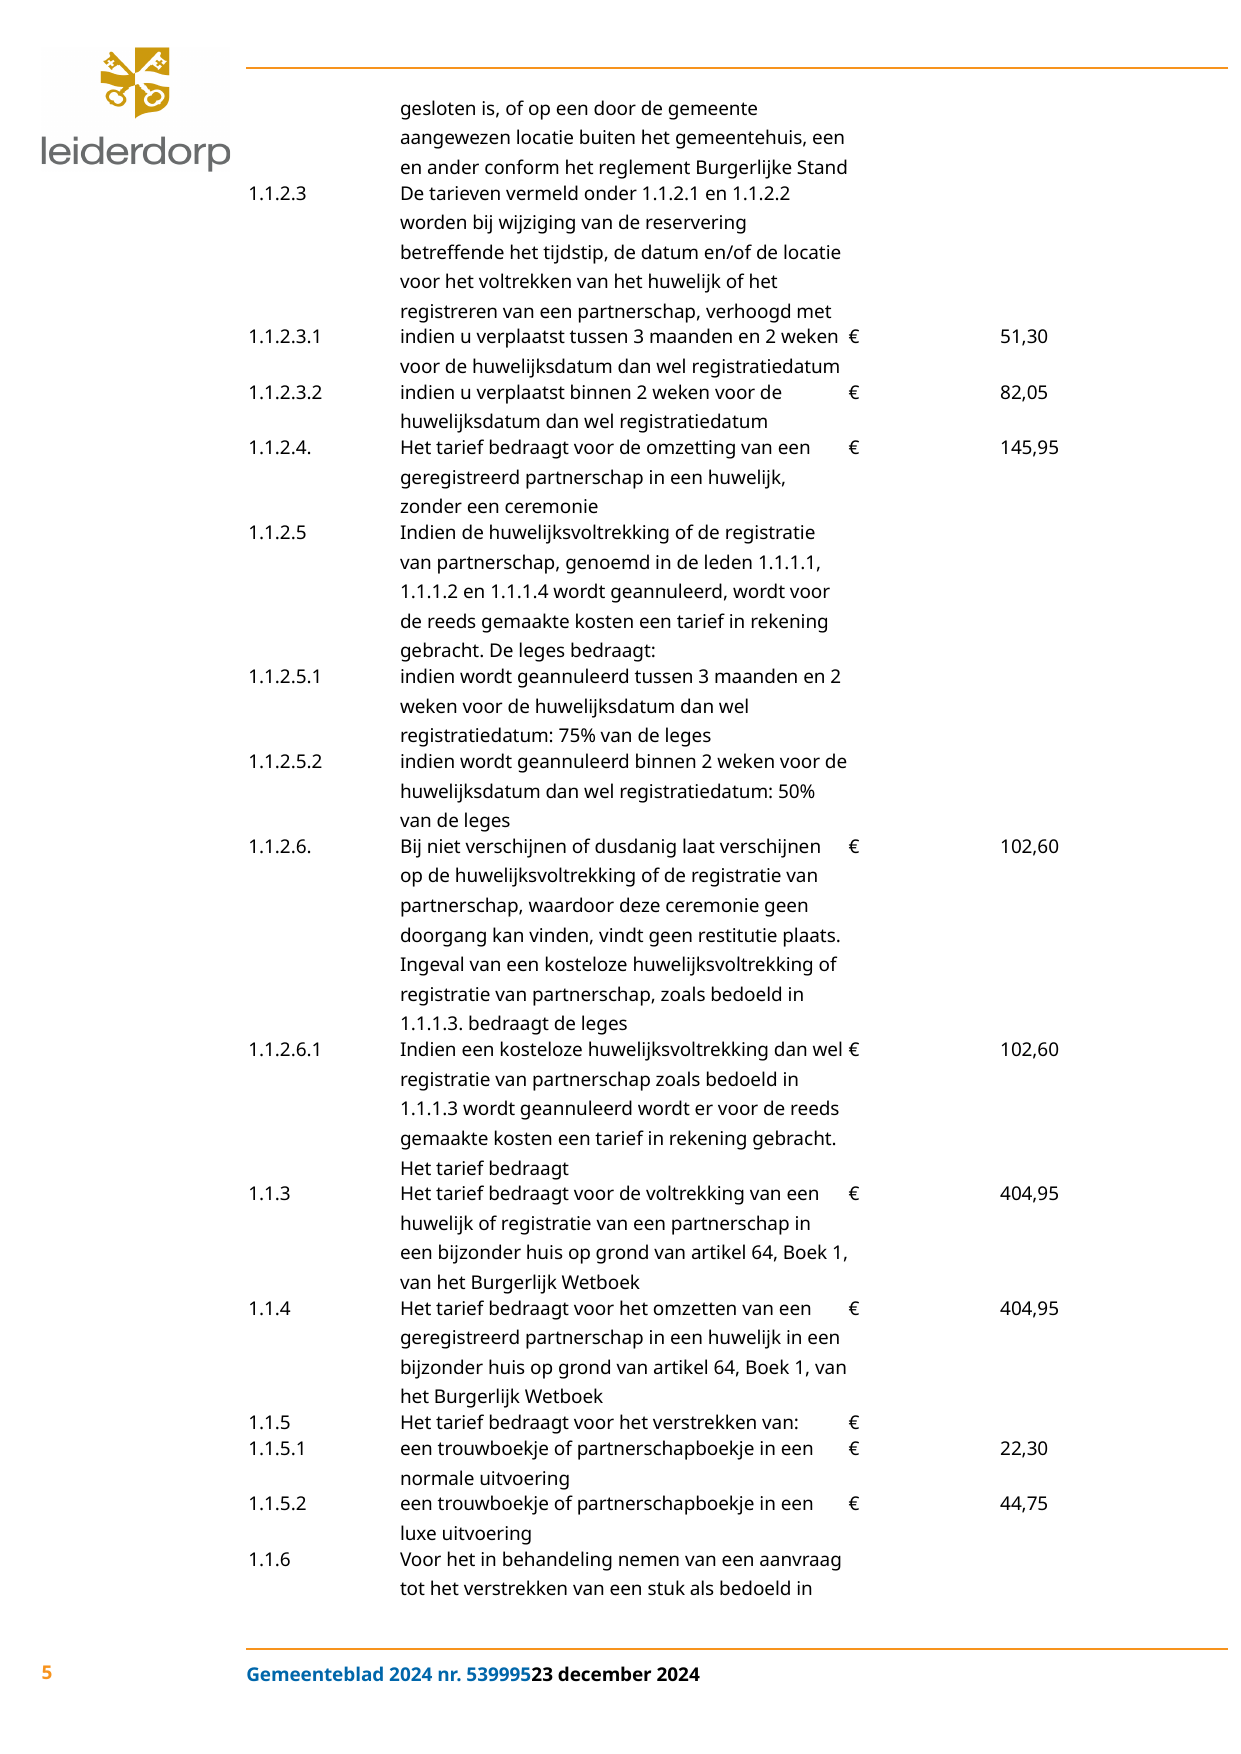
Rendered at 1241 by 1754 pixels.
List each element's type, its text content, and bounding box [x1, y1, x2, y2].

table_cell [1000, 748, 1152, 833]
table_cell De tarieven vermeld onder 1.1.2.1 en 1.1.2.2 worden bij wijziging van de reservering betreffende het tijdstip, de datum en/of de locatie voor het voltrekken van het huwelijk of het registreren van een partnerschap, verhoogd met [400, 180, 848, 324]
table_cell € [848, 1295, 1000, 1409]
table_cell Indien een kosteloze huwelijksvoltrekking dan wel registratie van partnerschap zoals bedoeld in 1.1.1.3 wordt geannuleerd wordt er voor de reeds gemaakte kosten een tarief in rekening gebracht. Het tarief bedraagt [400, 1036, 848, 1180]
table_cell 51,30 [1000, 324, 1152, 379]
table_cell indien wordt geannuleerd tussen 3 maanden en 2 weken voor de huwelijksdatum dan wel registratiedatum: 75% van de leges [400, 663, 848, 748]
table_cell € [848, 1409, 1000, 1435]
table_cell 1.1.5.2 [248, 1490, 400, 1546]
table_cell 102,60 [1000, 1036, 1152, 1180]
table_cell [848, 95, 1000, 180]
table_cell € [848, 434, 1000, 519]
table_cell indien u verplaatst tussen 3 maanden en 2 weken voor de huwelijksdatum dan wel registratiedatum [400, 324, 848, 379]
table_cell een trouwboekje of partnerschapboekje in een normale uitvoering [400, 1435, 848, 1490]
table_cell 82,05 [1000, 379, 1152, 434]
table_cell 404,95 [1000, 1295, 1152, 1409]
table_cell [848, 180, 1000, 324]
table_cell 145,95 [1000, 434, 1152, 519]
table_cell Het tarief bedraagt voor de omzetting van een geregistreerd partnerschap in een huwelijk, zonder een ceremonie [400, 434, 848, 519]
table_cell 1.1.5.1 [248, 1435, 400, 1490]
table_cell 404,95 [1000, 1180, 1152, 1295]
table_cell 1.1.2.6.1 [248, 1036, 400, 1180]
table_cell [848, 663, 1000, 748]
table_cell 1.1.2.4. [248, 434, 400, 519]
table_cell 44,75 [1000, 1490, 1152, 1546]
table_cell indien wordt geannuleerd binnen 2 weken voor de huwelijksdatum dan wel registratiedatum: 50% van de leges [400, 748, 848, 833]
table_cell 1.1.5 [248, 1409, 400, 1435]
table_cell gesloten is, of op een door de gemeente aangewezen locatie buiten het gemeentehuis, een en ander conform het reglement Burgerlijke Stand [400, 95, 848, 180]
picture [41, 47, 231, 172]
table_cell € [848, 1180, 1000, 1295]
table_cell € [848, 1490, 1000, 1546]
table_cell € [848, 324, 1000, 379]
table_cell Indien de huwelijksvoltrekking of de registratie van partnerschap, genoemd in de leden 1.1.1.1, 1.1.1.2 en 1.1.1.4 wordt geannuleerd, wordt voor de reeds gemaakte kosten een tarief in rekening gebracht. De leges bedraagt: [400, 519, 848, 663]
table_cell [848, 748, 1000, 833]
table_cell 1.1.3 [248, 1180, 400, 1295]
table_cell [248, 95, 400, 180]
table_cell Voor het in behandeling nemen van een aanvraag tot het verstrekken van een stuk als bedoeld in [400, 1546, 848, 1601]
table_cell 1.1.2.5.1 [248, 663, 400, 748]
table_cell Het tarief bedraagt voor het omzetten van een geregistreerd partnerschap in een huwelijk in een bijzonder huis op grond van artikel 64, Boek 1, van het Burgerlijk Wetboek [400, 1295, 848, 1409]
table_cell 22,30 [1000, 1435, 1152, 1490]
table_cell 1.1.4 [248, 1295, 400, 1409]
table_cell 1.1.2.3 [248, 180, 400, 324]
table_cell een trouwboekje of partnerschapboekje in een luxe uitvoering [400, 1490, 848, 1546]
table_cell 1.1.2.3.1 [248, 324, 400, 379]
table_cell Het tarief bedraagt voor het verstrekken van: [400, 1409, 848, 1435]
table_cell [1000, 95, 1152, 180]
table_cell 1.1.6 [248, 1546, 400, 1601]
table_cell Het tarief bedraagt voor de voltrekking van een huwelijk of registratie van een partnerschap in een bijzonder huis op grond van artikel 64, Boek 1, van het Burgerlijk Wetboek [400, 1180, 848, 1295]
table_cell € [848, 1036, 1000, 1180]
table_cell 1.1.2.5.2 [248, 748, 400, 833]
table_cell 102,60 [1000, 833, 1152, 1036]
table_cell [1000, 180, 1152, 324]
table_cell indien u verplaatst binnen 2 weken voor de huwelijksdatum dan wel registratiedatum [400, 379, 848, 434]
table_cell 1.1.2.5 [248, 519, 400, 663]
table_cell Bij niet verschijnen of dusdanig laat verschijnen op de huwelijksvoltrekking of de registratie van partnerschap, waardoor deze ceremonie geen doorgang kan vinden, vindt geen restitutie plaats. Ingeval van een kosteloze huwelijksvoltrekking of registratie van partnerschap, zoals bedoeld in 1.1.1.3. bedraagt de leges [400, 833, 848, 1036]
table_cell € [848, 1435, 1000, 1490]
table_cell 1.1.2.6. [248, 833, 400, 1036]
table_cell € [848, 379, 1000, 434]
table_cell [1000, 1546, 1152, 1601]
table_cell [848, 1546, 1000, 1601]
table_cell € [848, 833, 1000, 1036]
table_cell 1.1.2.3.2 [248, 379, 400, 434]
table_cell [1000, 663, 1152, 748]
table_cell [1000, 1409, 1152, 1435]
table_cell [1000, 519, 1152, 663]
table_cell [848, 519, 1000, 663]
